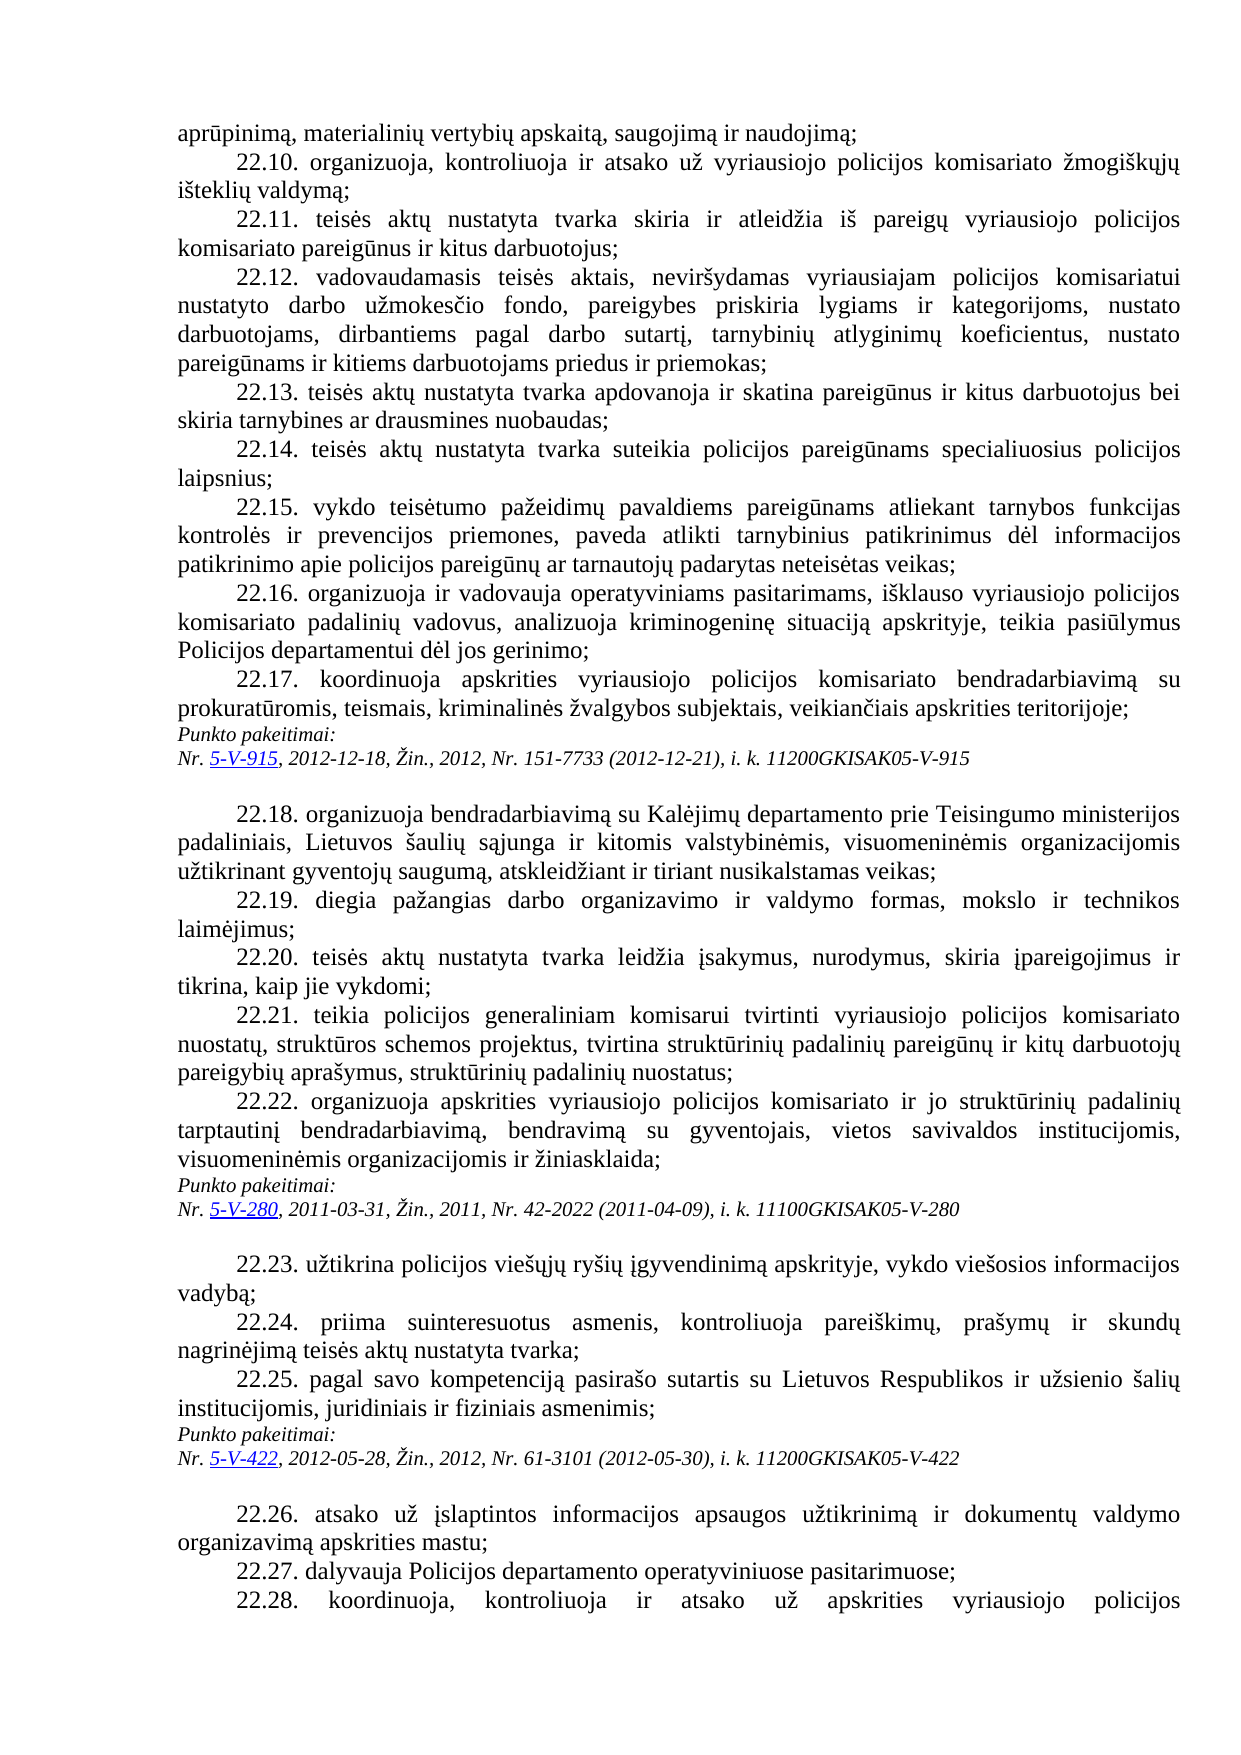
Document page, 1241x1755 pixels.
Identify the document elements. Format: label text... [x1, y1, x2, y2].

text Nr. 5-V-280, 2011-03-31, Žin., 2011, Nr. 42-2022 (2011-04-09), i. k. 11100GKISAK05-V-280 [177, 1197, 1181, 1221]
text 22.21. teikia policijos generaliniam komisarui tvirtinti vyriausiojo policijos komisariato nuostatų, struktūros schemos projektus, tvirtina struktūrinių padalinių pareigūnų ir kitų darbuotojų pareigybių aprašymus, struktūrinių padalinių nuostatus; [177, 1000, 1181, 1086]
text 22.27. dalyvauja Policijos departamento operatyviniuose pasitarimuose; [177, 1556, 1181, 1585]
text 22.20. teisės aktų nustatyta tvarka leidžia įsakymus, nurodymus, skiria įpareigojimus ir tikrina, kaip jie vykdomi; [177, 942, 1181, 1000]
text 22.28. koordinuoja, kontroliuoja ir atsako už apskrities vyriausiojo policijos [177, 1585, 1181, 1614]
text 22.15. vykdo teisėtumo pažeidimų pavaldiems pareigūnams atliekant tarnybos funkcijas kontrolės ir prevencijos priemones, paveda atlikti tarnybinius patikrinimus dėl informacijos patikrinimo apie policijos pareigūnų ar tarnautojų padarytas neteisėtas veikas; [177, 492, 1181, 578]
text 22.12. vadovaudamasis teisės aktais, neviršydamas vyriausiajam policijos komisariatui nustatyto darbo užmokesčio fondo, pareigybes priskiria lygiams ir kategorijoms, nustato darbuotojams, dirbantiems pagal darbo sutartį, tarnybinių atlyginimų koeficientus, nustato pareigūnams ir kitiems darbuotojams priedus ir priemokas; [177, 262, 1181, 377]
text Punkto pakeitimai: [177, 1422, 1181, 1446]
text 22.24. priima suinteresuotus asmenis, kontroliuoja pareiškimų, prašymų ir skundų nagrinėjimą teisės aktų nustatyta tvarka; [177, 1307, 1181, 1364]
text 22.11. teisės aktų nustatyta tvarka skiria ir atleidžia iš pareigų vyriausiojo policijos komisariato pareigūnus ir kitus darbuotojus; [177, 204, 1181, 262]
text 22.22. organizuoja apskrities vyriausiojo policijos komisariato ir jo struktūrinių padalinių tarptautinį bendradarbiavimą, bendravimą su gyventojais, vietos savivaldos institucijomis, visuomeninėmis organizacijomis ir žiniasklaida; [177, 1086, 1181, 1172]
text 22.14. teisės aktų nustatyta tvarka suteikia policijos pareigūnams specialiuosius policijos laipsnius; [177, 434, 1181, 492]
text Punkto pakeitimai: [177, 1172, 1181, 1197]
text 22.25. pagal savo kompetenciją pasirašo sutartis su Lietuvos Respublikos ir užsienio šalių institucijomis, juridiniais ir fiziniais asmenimis; [177, 1364, 1181, 1422]
text aprūpinimą, materialinių vertybių apskaitą, saugojimą ir naudojimą; [177, 118, 1181, 147]
text Punkto pakeitimai: [177, 722, 1181, 746]
text Nr. 5-V-422, 2012-05-28, Žin., 2012, Nr. 61-3101 (2012-05-30), i. k. 11200GKISAK05-V-422 [177, 1446, 1181, 1470]
text 22.17. koordinuoja apskrities vyriausiojo policijos komisariato bendradarbiavimą su prokuratūromis, teismais, kriminalinės žvalgybos subjektais, veikiančiais apskrities teritorijoje; [177, 664, 1181, 722]
text 22.26. atsako už įslaptintos informacijos apsaugos užtikrinimą ir dokumentų valdymo organizavimą apskrities mastu; [177, 1499, 1181, 1556]
text 22.18. organizuoja bendradarbiavimą su Kalėjimų departamento prie Teisingumo ministerijos padaliniais, Lietuvos šaulių sąjunga ir kitomis valstybinėmis, visuomeninėmis organizacijomis užtikrinant gyventojų saugumą, atskleidžiant ir tiriant nusikalstamas veikas; [177, 799, 1181, 885]
text 22.16. organizuoja ir vadovauja operatyviniams pasitarimams, išklauso vyriausiojo policijos komisariato padalinių vadovus, analizuoja kriminogeninę situaciją apskrityje, teikia pasiūlymus Policijos departamentui dėl jos gerinimo; [177, 578, 1181, 664]
text Nr. 5-V-915, 2012-12-18, Žin., 2012, Nr. 151-7733 (2012-12-21), i. k. 11200GKISAK05-V-915 [177, 746, 1181, 770]
text 22.23. užtikrina policijos viešųjų ryšių įgyvendinimą apskrityje, vykdo viešosios informacijos vadybą; [177, 1249, 1181, 1307]
text 22.10. organizuoja, kontroliuoja ir atsako už vyriausiojo policijos komisariato žmogiškųjų išteklių valdymą; [177, 147, 1181, 204]
text 22.19. diegia pažangias darbo organizavimo ir valdymo formas, mokslo ir technikos laimėjimus; [177, 885, 1181, 942]
text 22.13. teisės aktų nustatyta tvarka apdovanoja ir skatina pareigūnus ir kitus darbuotojus bei skiria tarnybines ar drausmines nuobaudas; [177, 377, 1181, 434]
